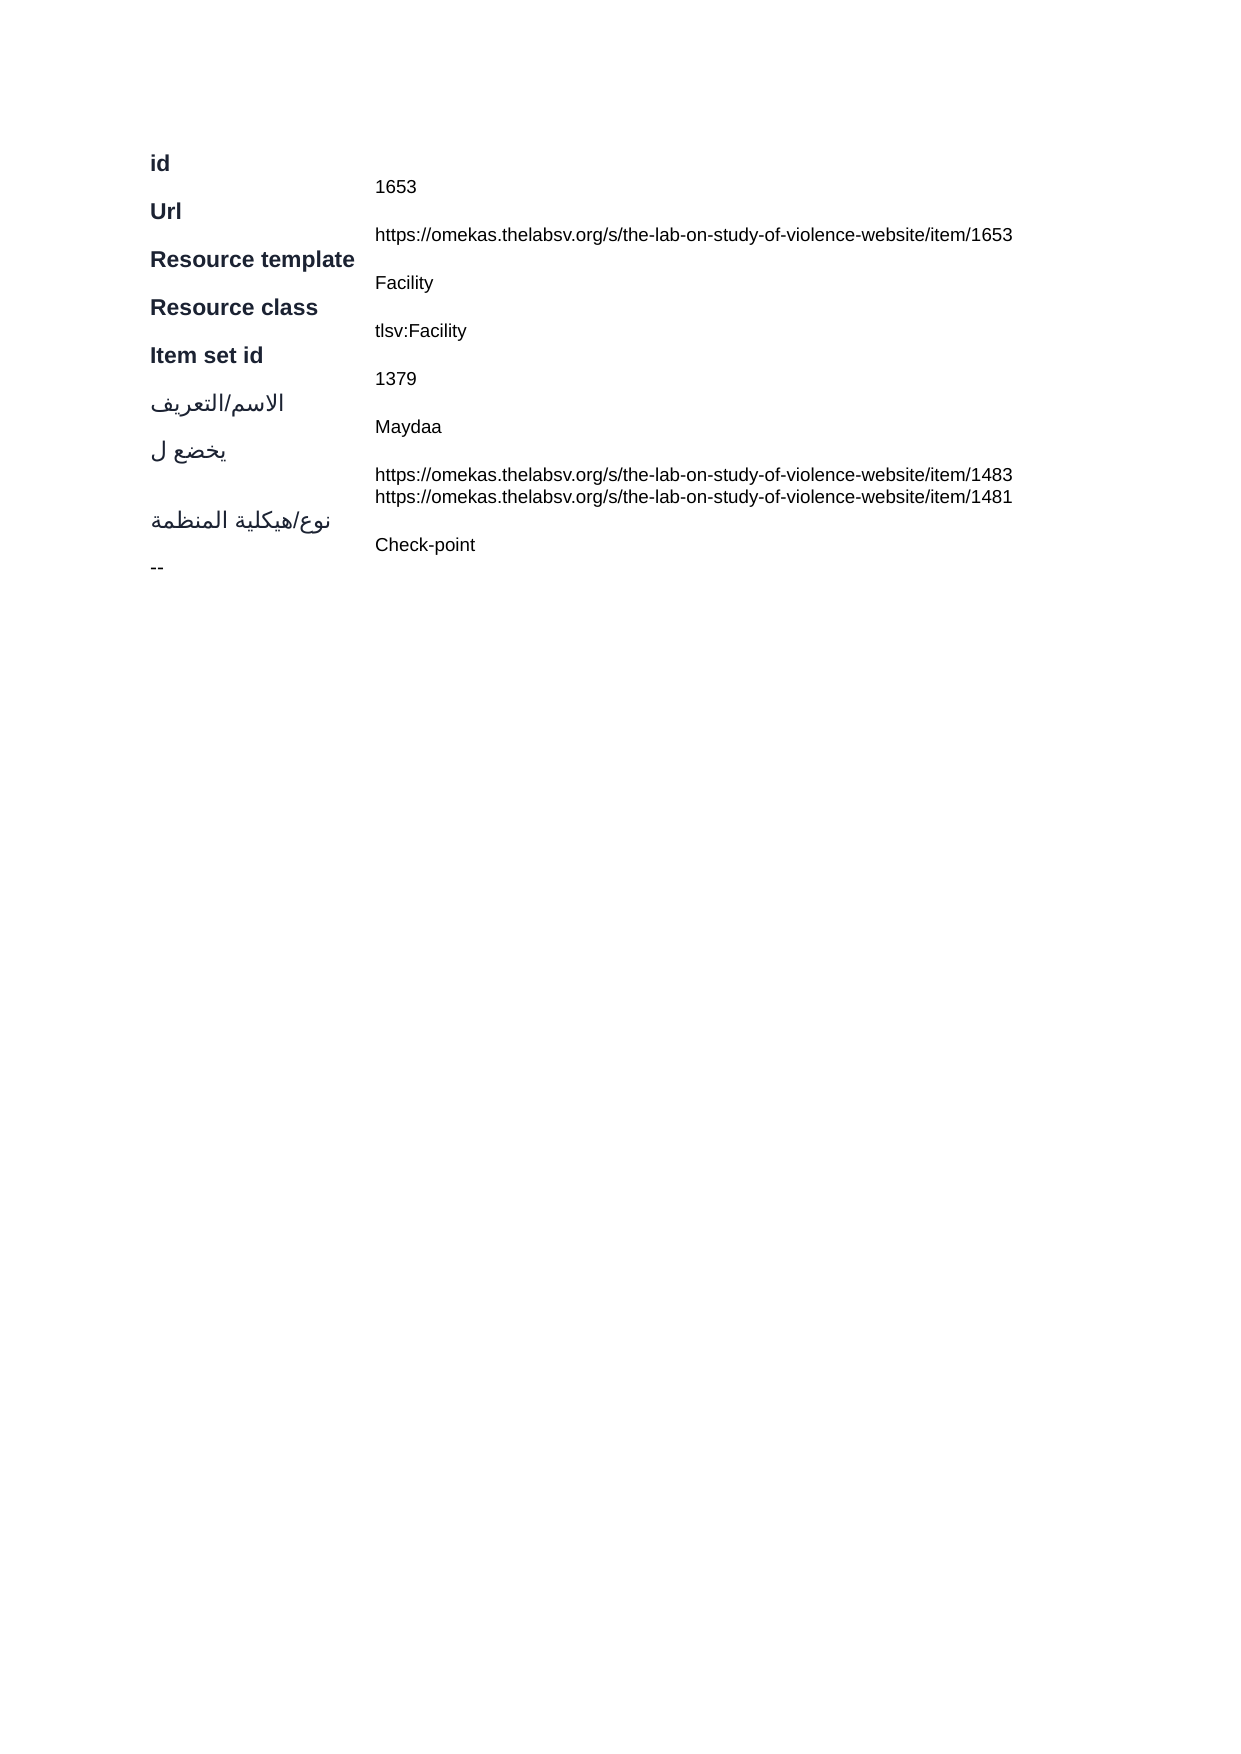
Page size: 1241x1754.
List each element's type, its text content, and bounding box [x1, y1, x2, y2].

text Item set id [150, 342, 1090, 368]
text نوع/هيكلية المنظمة [150, 507, 1090, 533]
text Maydaa [375, 416, 1090, 437]
text 1379 [375, 368, 1090, 389]
text tlsv:Facility [375, 320, 1090, 342]
text https://omekas.thelabsv.org/s/the-lab-on-study-of-violence-website/item/1483 [375, 464, 1090, 485]
text الاسم/التعريف [150, 389, 1090, 416]
text Check-point [375, 533, 1090, 555]
text Facility [375, 272, 1090, 294]
text يخضع ل [150, 437, 1090, 464]
text -- [150, 555, 1090, 579]
text Url [150, 198, 1090, 224]
text https://omekas.thelabsv.org/s/the-lab-on-study-of-violence-website/item/1481 [375, 485, 1090, 507]
text id [150, 150, 1090, 176]
text 1653 [375, 176, 1090, 198]
text Resource template [150, 246, 1090, 272]
text Resource class [150, 294, 1090, 320]
text https://omekas.thelabsv.org/s/the-lab-on-study-of-violence-website/item/1653 [375, 224, 1090, 246]
